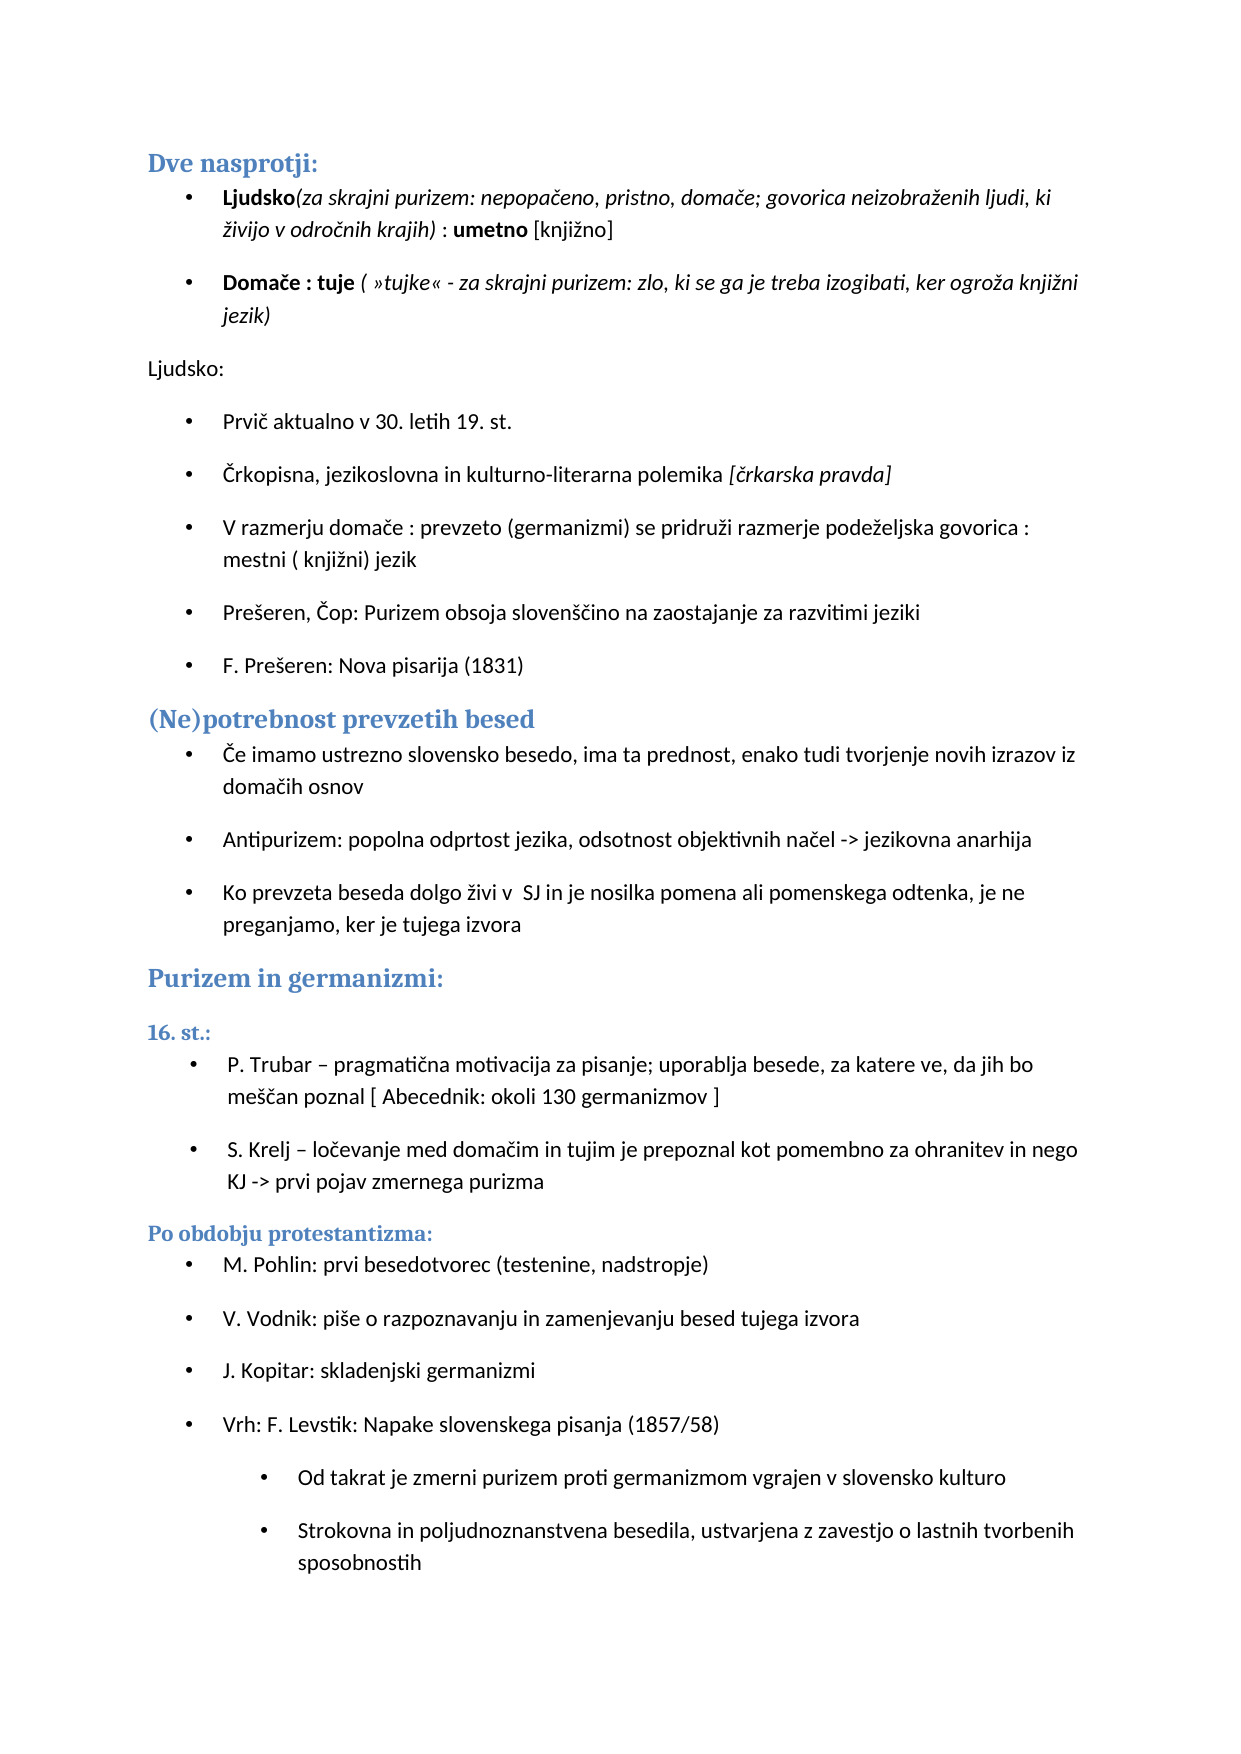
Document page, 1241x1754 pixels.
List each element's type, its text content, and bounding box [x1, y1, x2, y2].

list Vrh: F. Levstik: Napake slovenskega pisanja (1857/58) [185, 1410, 1093, 1438]
text (Ne)potrebnost prevzetih besed [148, 704, 1093, 735]
list Domače : tuje ( »tujke« - za skrajni purizem: zlo, ki se ga je treba izogibati, ker ogroža knjižni jezik) [185, 268, 1093, 329]
list P. Trubar – pragmatična motivacija za pisanje; uporablja besede, za katere ve, da jih bo meščan poznal [ Abecednik: okoli 130 germanizmov ] [189, 1050, 1093, 1110]
list F. Prešeren: Nova pisarija (1831) [185, 651, 1093, 679]
list Če imamo ustrezno slovensko besedo, ima ta prednost, enako tudi tvorjenje novih izrazov iz domačih osnov [185, 740, 1093, 800]
text Po obdobju protestantizma: [148, 1220, 1093, 1247]
list Od takrat je zmerni purizem proti germanizmom vgrajen v slovensko kulturo [260, 1463, 1093, 1491]
list Antipurizem: popolna odprtost jezika, odsotnost objektivnih načel -> jezikovna anarhija [185, 825, 1093, 853]
list Prešeren, Čop: Purizem obsoja slovenščino na zaostajanje za razvitimi jeziki [185, 598, 1093, 626]
text Ljudsko: [148, 354, 1093, 382]
list Ljudsko(za skrajni purizem: nepopačeno, pristno, domače; govorica neizobraženih ljudi, ki živijo v odročnih krajih) : umetno [knjižno] [185, 183, 1093, 243]
list V. Vodnik: piše o razpoznavanju in zamenjevanju besed tujega izvora [185, 1304, 1093, 1332]
list J. Kopitar: skladenjski germanizmi [185, 1357, 1093, 1385]
list Ko prevzeta beseda dolgo živi v SJ in je nosilka pomena ali pomenskega odtenka, je ne preganjamo, ker je tujega izvora [185, 878, 1093, 938]
text Purizem in germanizmi: [148, 963, 1093, 994]
list Strokovna in poljudnoznanstvena besedila, ustvarjena z zavestjo o lastnih tvorbenih sposobnostih [260, 1516, 1093, 1576]
list S. Krelj – ločevanje med domačim in tujim je prepoznal kot pomembno za ohranitev in nego KJ -> prvi pojav zmernega purizma [189, 1135, 1093, 1195]
list Črkopisna, jezikoslovna in kulturno-literarna polemika [črkarska pravda] [185, 460, 1093, 488]
text Dve nasprotji: [148, 148, 1093, 179]
list V razmerju domače : prevzeto (germanizmi) se pridruži razmerje podeželjska govorica : mestni ( knjižni) jezik [185, 513, 1093, 573]
list M. Pohlin: prvi besedotvorec (testenine, nadstropje) [185, 1251, 1093, 1279]
list Prvič aktualno v 30. letih 19. st. [185, 407, 1093, 435]
text 16. st.: [148, 1020, 1093, 1046]
